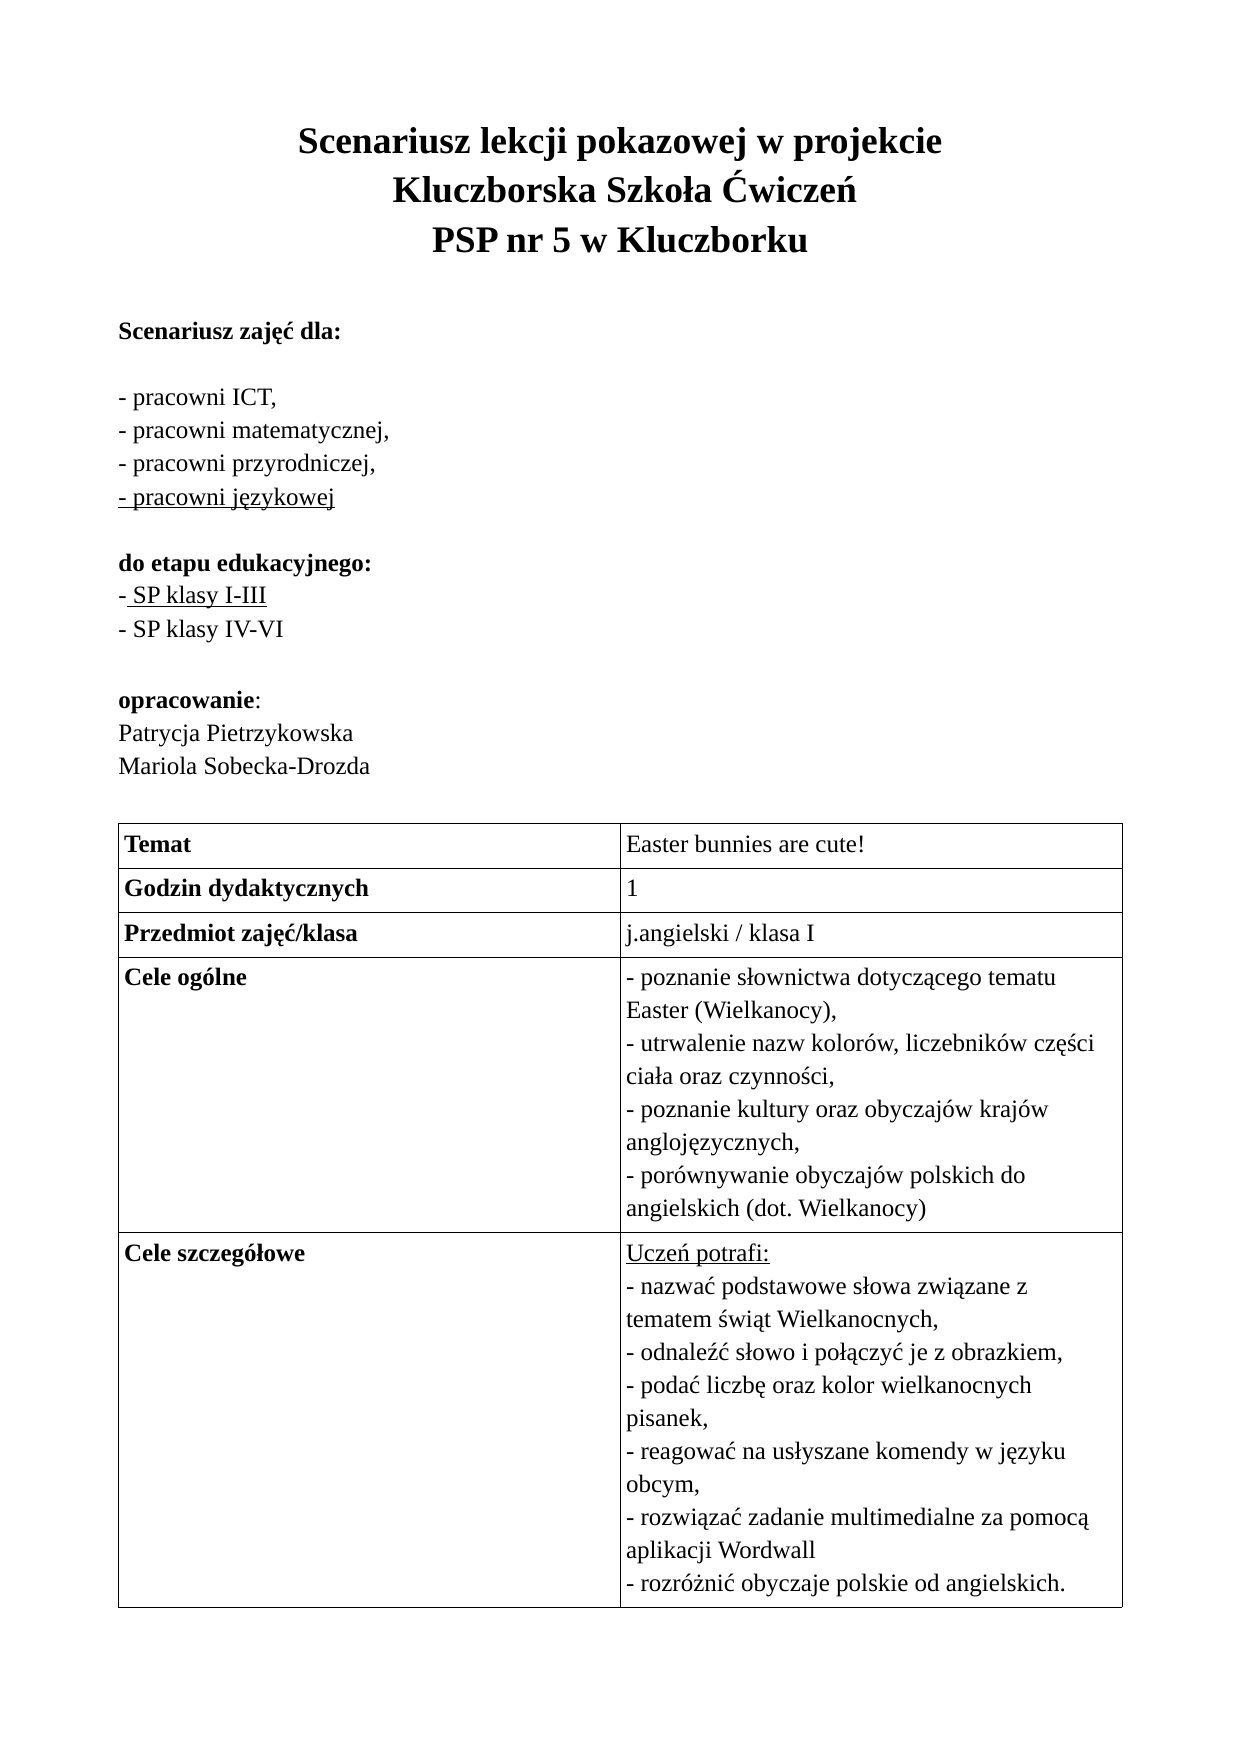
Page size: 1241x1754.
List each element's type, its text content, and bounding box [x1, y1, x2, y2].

text - pracowni językowej [118, 482, 1122, 510]
table_header Easter bunnies are cute! [621, 824, 1122, 867]
table_cell Cele ogólne [119, 958, 620, 1232]
text PSP nr 5 w Kluczborku [118, 217, 1122, 260]
text - SP klasy I-III [118, 581, 1122, 609]
text opracowanie: [118, 685, 1122, 714]
text - pracowni przyrodniczej, [118, 448, 1122, 477]
text Patrycja Pietrzykowska [118, 718, 1122, 747]
text - pracowni matematycznej, [118, 416, 1122, 444]
text - SP klasy IV-VI [118, 614, 1122, 642]
text do etapu edukacyjnego: [118, 548, 1122, 576]
table_cell j.angielski / klasa I [621, 913, 1122, 957]
text Kluczborska Szkoła Ćwiczeń [118, 168, 1122, 211]
text Scenariusz lekcji pokazowej w projekcie [118, 118, 1122, 161]
text Scenariusz zajęć dla: [118, 316, 1122, 345]
text Mariola Sobecka-Drozda [118, 751, 1122, 780]
table_cell Uczeń potrafi: - nazwać podstawowe słowa związane z tematem świąt Wielkanocnych, - odnaleźć słowo i połączyć je z obrazkiem, - podać liczbę oraz kolor wielkanocnych pisanek, - reagować na usłyszane komendy w języku obcym, - rozwiązać zadanie multimedialne za pomocą aplikacji Wordwall - rozróżnić obyczaje polskie od angielskich. [621, 1233, 1122, 1607]
table_cell Cele szczegółowe [119, 1233, 620, 1607]
table_cell Godzin dydaktycznych [119, 869, 620, 912]
text - pracowni ICT, [118, 382, 1122, 411]
table_cell - poznanie słownictwa dotyczącego tematu Easter (Wielkanocy), - utrwalenie nazw kolorów, liczebników części ciała oraz czynności, - poznanie kultury oraz obyczajów krajów anglojęzycznych, - porównywanie obyczajów polskich do angielskich (dot. Wielkanocy) [621, 958, 1122, 1232]
table_cell Przedmiot zajęć/klasa [119, 913, 620, 957]
table_cell 1 [621, 869, 1122, 912]
table_header Temat [119, 824, 620, 867]
